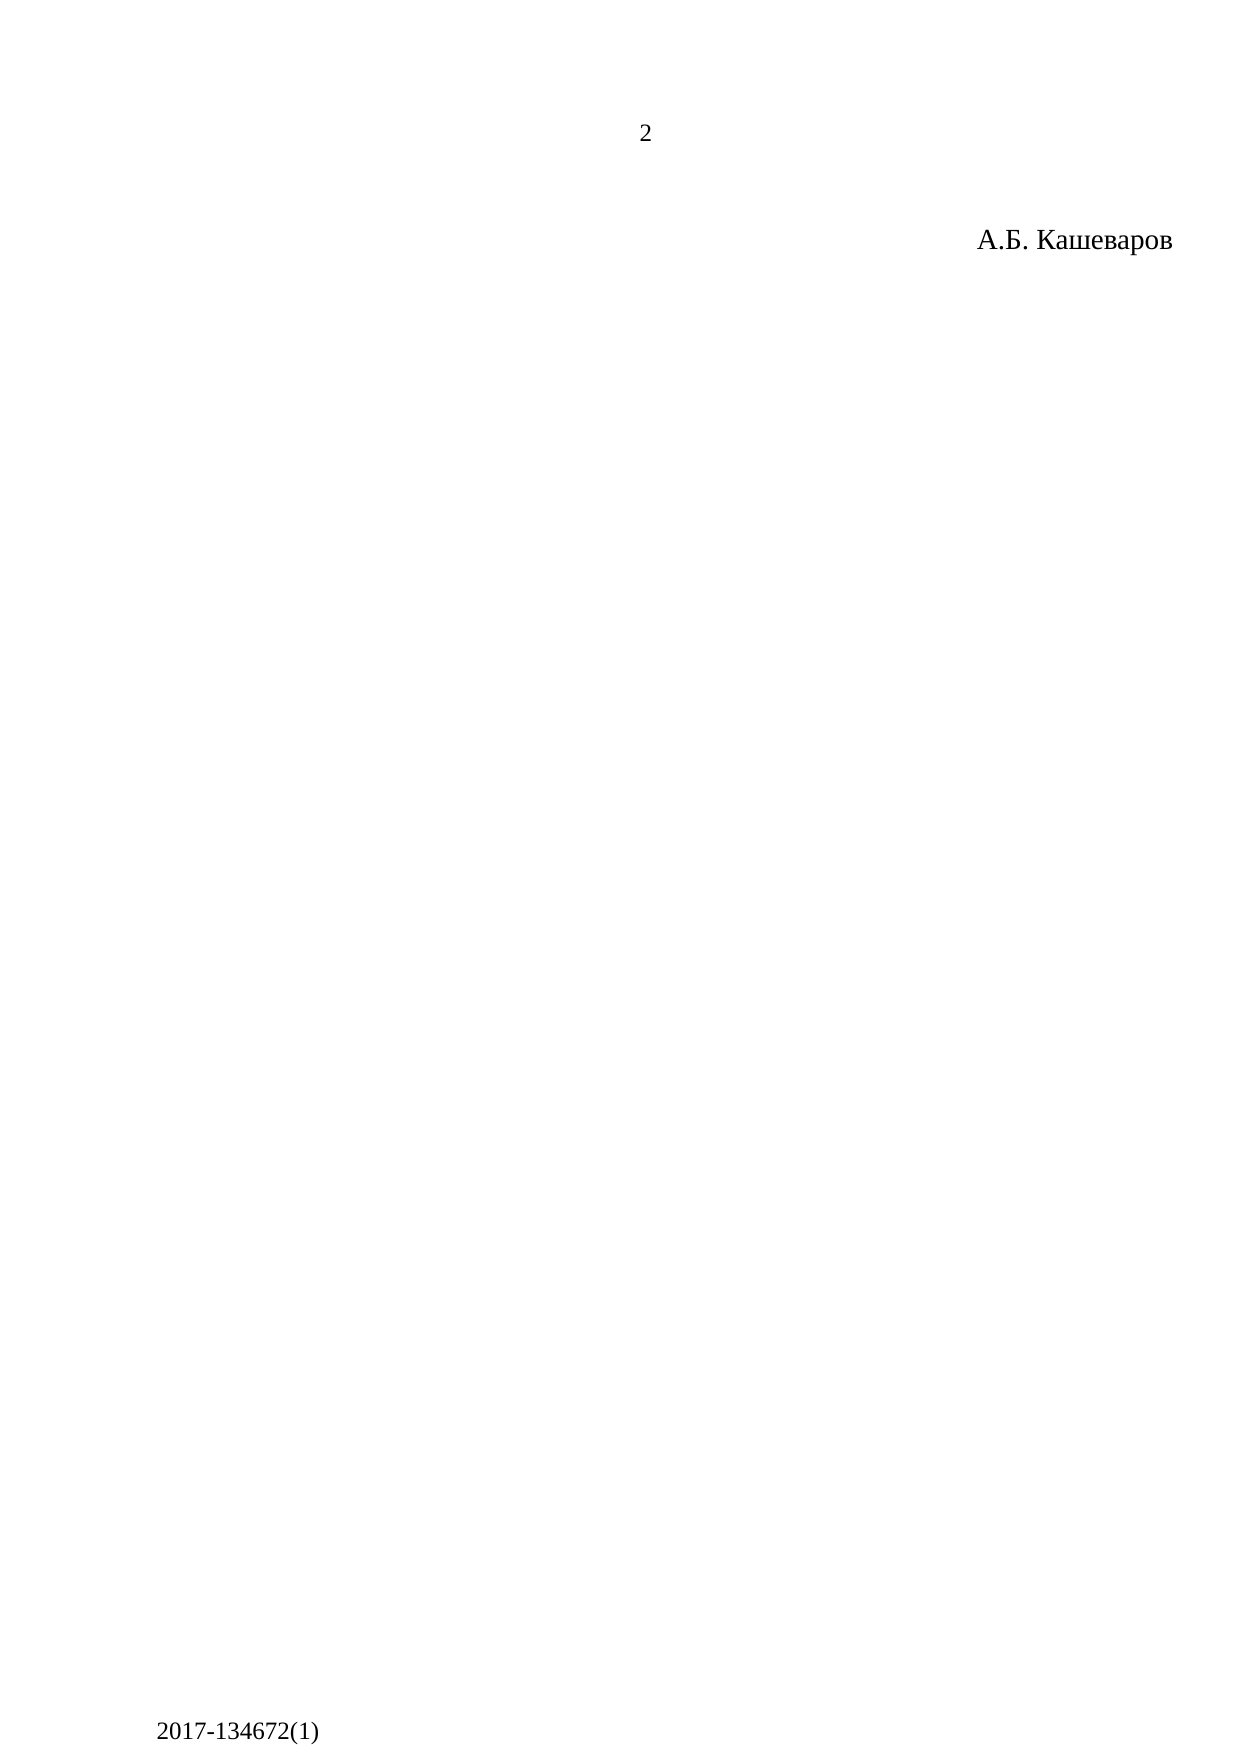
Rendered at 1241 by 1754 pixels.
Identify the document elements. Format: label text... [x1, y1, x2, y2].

text А.Б. Кашеваров [118, 222, 1173, 256]
